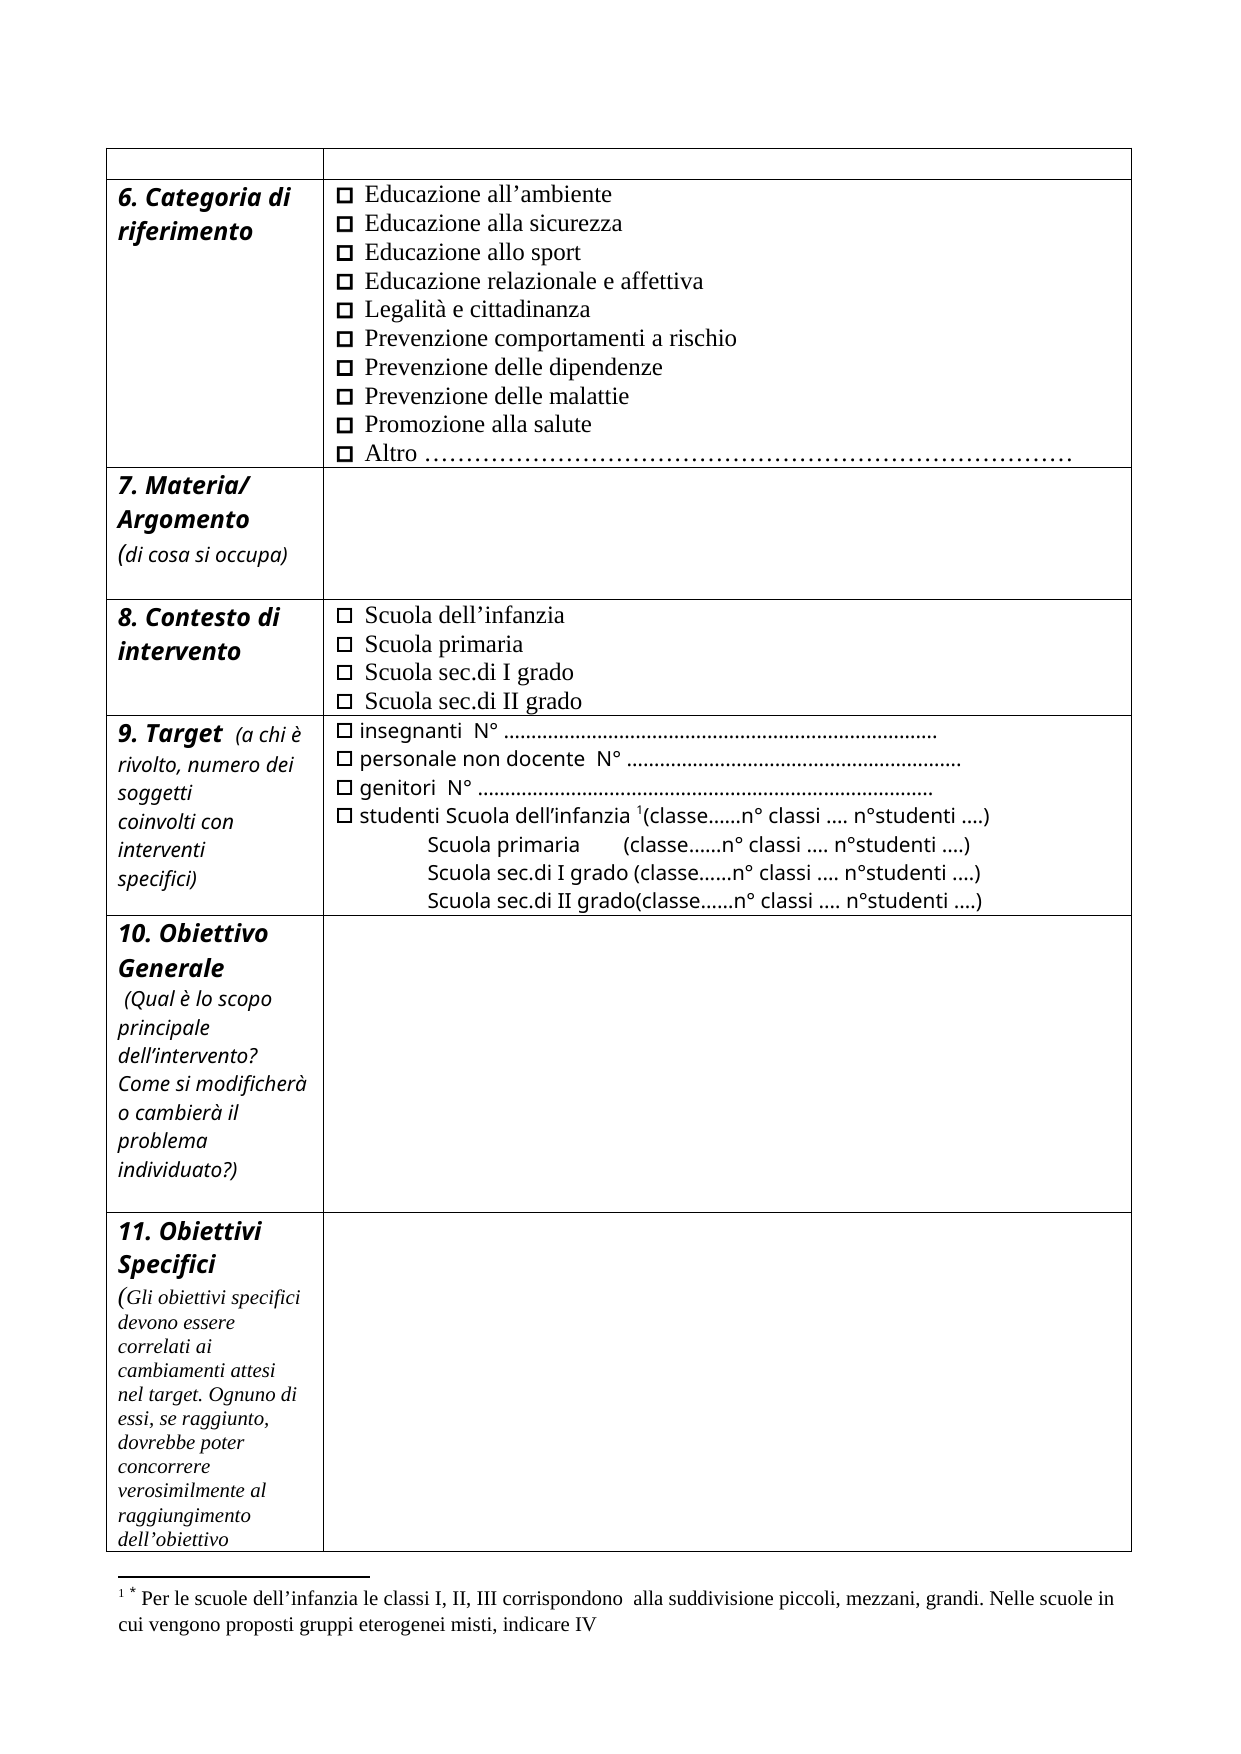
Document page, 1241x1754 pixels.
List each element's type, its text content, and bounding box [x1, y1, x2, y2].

table_cell Educazione all’ambiente Educazione alla sicurezza Educazione allo sport Educazione relazionale e affettiva Legalità e cittadinanza Prevenzione comportamenti a rischio Prevenzione delle dipendenze Prevenzione delle malattie Promozione alla salute Altro …………………………………………………………………… [324, 180, 1131, 467]
table_cell [324, 1213, 1131, 1551]
table_cell 9. Target (a chi è rivolto, numero dei soggetti coinvolti con interventi specifici) [107, 716, 323, 915]
table_cell Scuola dell’infanzia Scuola primaria Scuola sec.di I grado Scuola sec.di II grado [324, 600, 1131, 715]
table_cell  insegnanti N° …………………………………………………………………….  personale non docente N° …………………………………………………….  genitori N° ………………………………………………………………………..  studenti Scuola dell’infanzia (classe……n° classi .… n°studenti .…) Scuola primaria (classe……n° classi .… n°studenti .…) Scuola sec.di I grado (classe……n° classi .… n°studenti .…) Scuola sec.di II grado(classe……n° classi .… n°studenti .…) [324, 716, 1131, 915]
table_cell [324, 468, 1131, 599]
table_cell 10. Obiettivo Generale (Qual è lo scopo principale dell’intervento? Come si modificherà o cambierà il problema individuato?) [107, 916, 323, 1212]
table_cell 8. Contesto di intervento [107, 600, 323, 715]
table_cell 11. Obiettivi Specifici (Gli obiettivi specifici devono essere correlati ai cambiamenti attesi nel target. Ognuno di essi, se raggiunto, dovrebbe poter concorrere verosimilmente al raggiungimento dell’obiettivo [107, 1213, 323, 1551]
table_cell [324, 916, 1131, 1212]
table_cell 7. Materia/ Argomento (di cosa si occupa) [107, 468, 323, 599]
table_cell [107, 149, 323, 178]
table_cell 6. Categoria di riferimento [107, 180, 323, 467]
table_cell [324, 149, 1131, 178]
